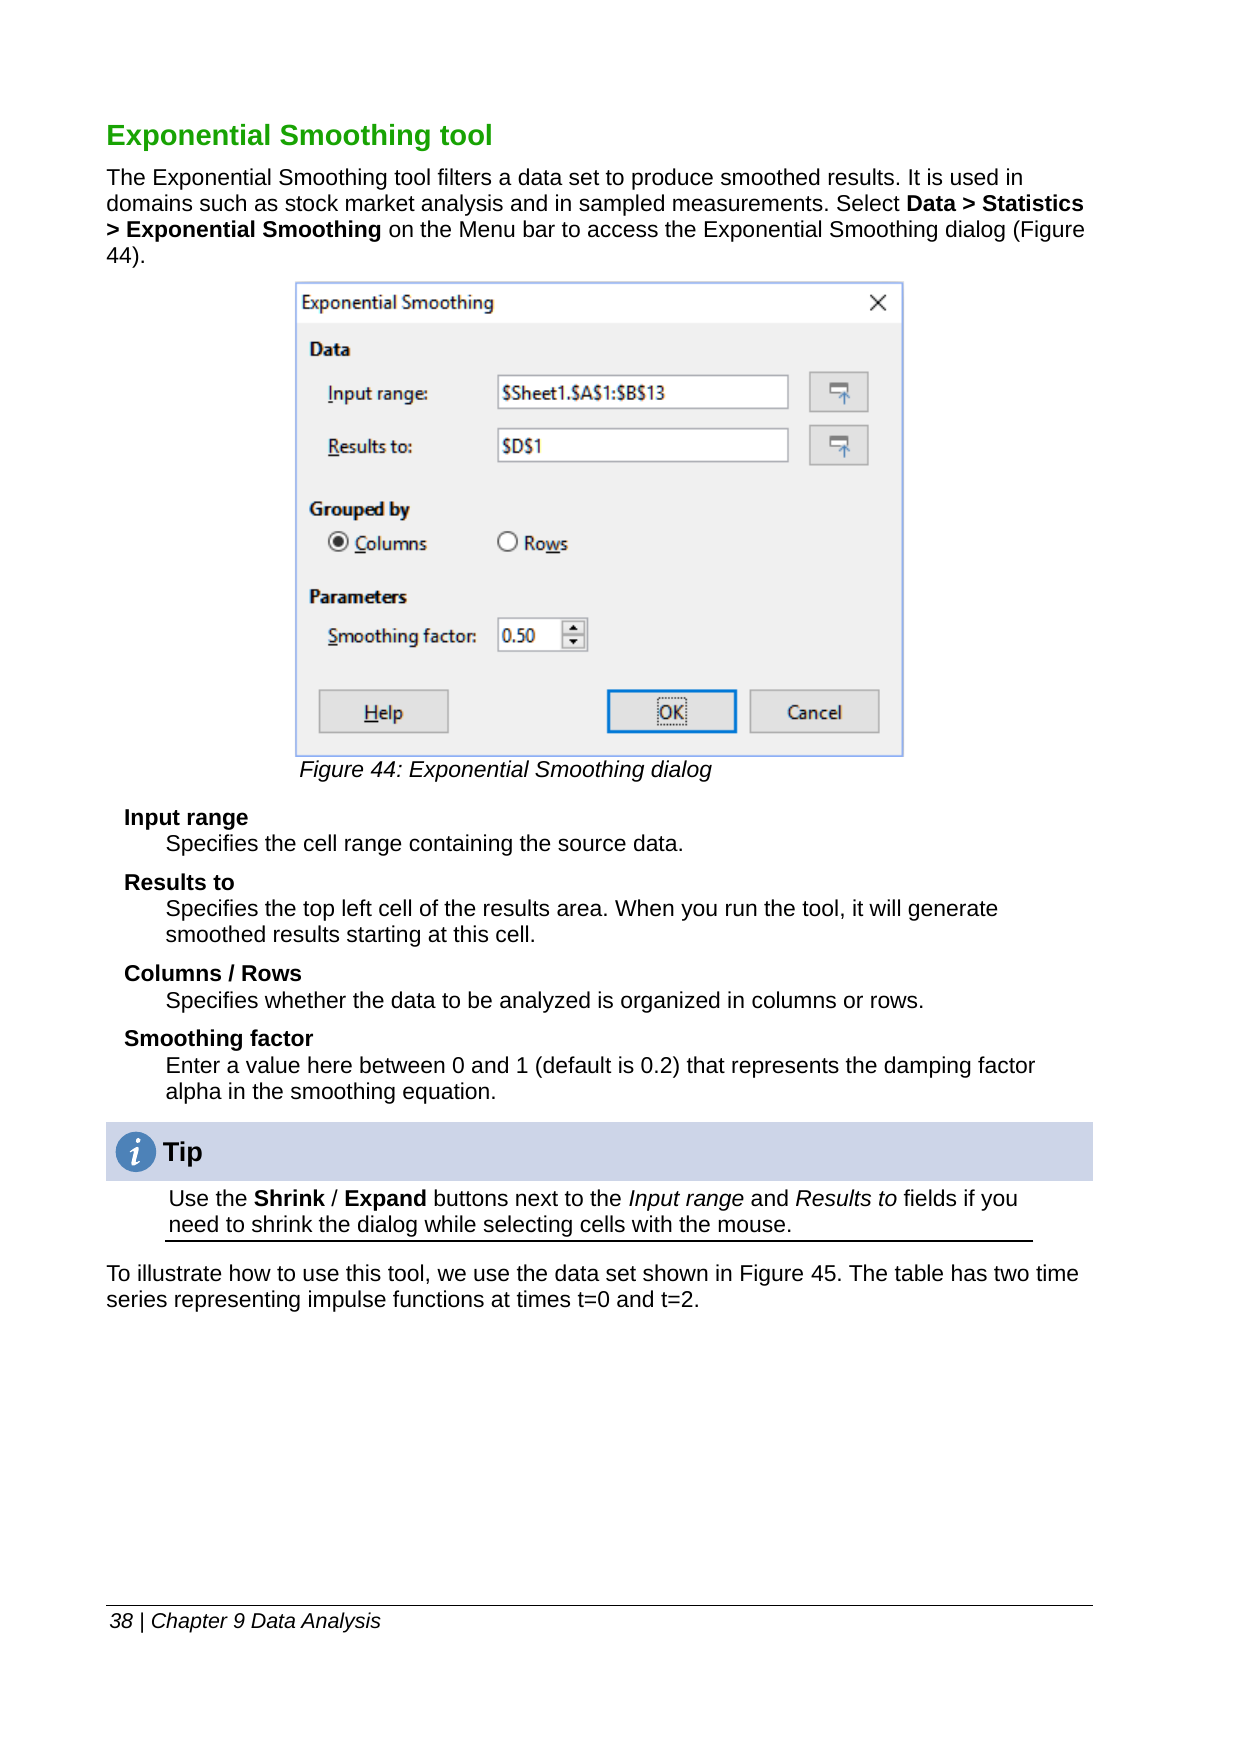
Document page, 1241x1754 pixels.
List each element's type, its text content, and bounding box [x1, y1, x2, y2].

subtitle Tip [106, 1122, 1093, 1181]
text Specifies the top left cell of the results area. When you run the tool, it will generate smoothed results starting at this cell. [165, 895, 1093, 948]
text Columns / Rows [124, 960, 1093, 987]
subtitle Exponential Smoothing tool [106, 118, 1093, 152]
text Specifies whether the data to be analyzed is organized in columns or rows. [165, 987, 1093, 1013]
text Use the Shrink / Expand buttons next to the Input range and Results to fields if you need to shrink the dialog while selecting cells with the mouse. [165, 1181, 1033, 1240]
text To illustrate how to use this tool, we use the data set shown in Figure 45. The table has two time series representing impulse functions at times t=0 and t=2. [106, 1260, 1093, 1313]
text Input range [124, 803, 1093, 830]
text Enter a value here between 0 and 1 (default is 0.2) that represents the damping factor alpha in the smoothing equation. [165, 1052, 1093, 1104]
text The Exponential Smoothing tool filters a data set to produce smoothed results. It is used in domains such as stock market analysis and in sampled measurements. Select Data > Statistics > Exponential Smoothing on the Menu bar to access the Exponential Smoothing dialog (Figure 44). [106, 163, 1093, 269]
text Specifies the cell range containing the source data. [165, 830, 1093, 856]
picture [294, 281, 905, 757]
text Smoothing factor [124, 1025, 1093, 1052]
text Figure 44: Exponential Smoothing dialog [299, 757, 900, 782]
text Results to [124, 869, 1093, 895]
